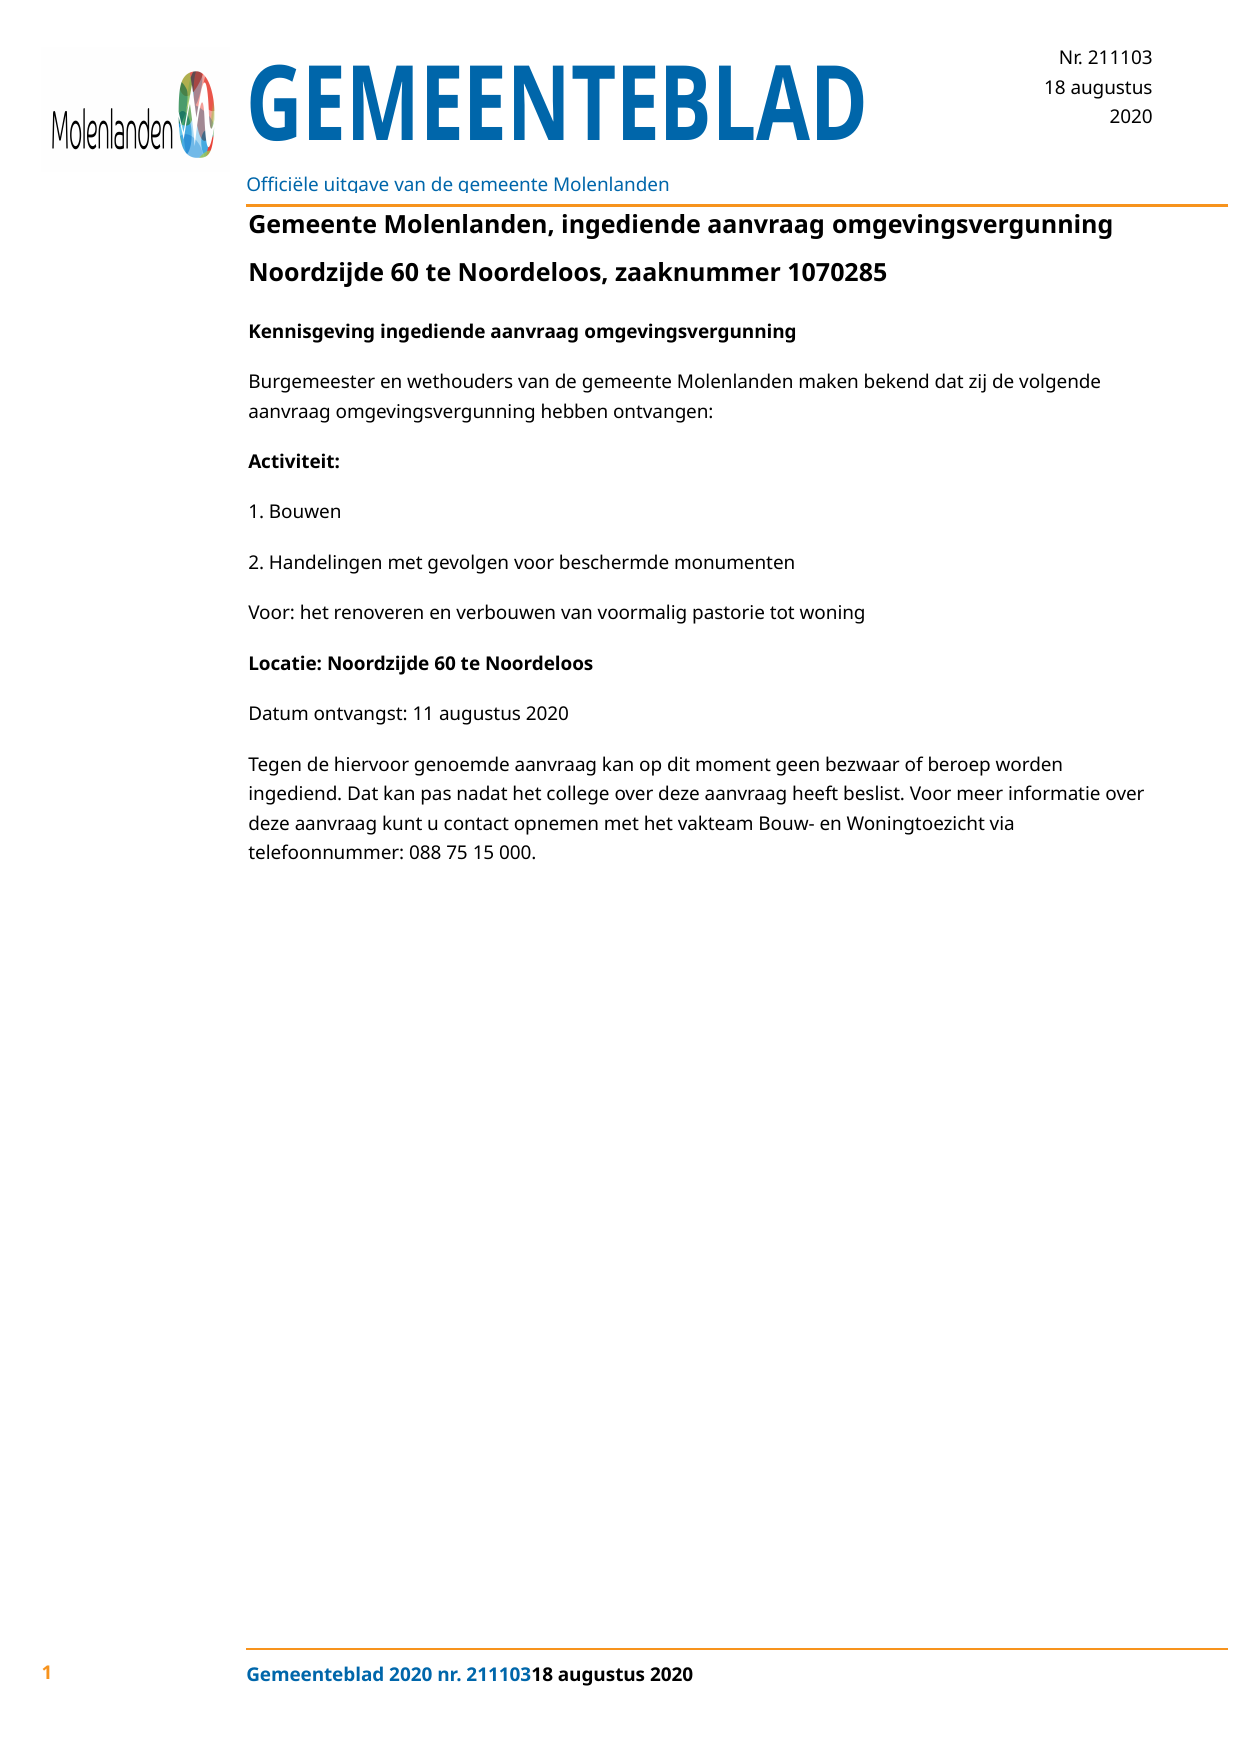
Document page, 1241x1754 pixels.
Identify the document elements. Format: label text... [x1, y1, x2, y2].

text Locatie: Noordzijde 60 te Noordeloos [248, 650, 1152, 676]
text Kennisgeving ingediende aanvraag omgevingsvergunning [248, 318, 1152, 344]
text Gemeente Molenlanden, ingediende aanvraag omgevingsvergunning Noordzijde 60 te Noordeloos, zaaknummer 1070285 [248, 207, 1152, 288]
text Datum ontvangst: 11 augustus 2020 [248, 700, 1152, 726]
text 1. Bouwen [248, 499, 1152, 524]
picture [41, 47, 231, 172]
text Activiteit: [248, 448, 1152, 474]
text Burgemeester en wethouders van de gemeente Molenlanden maken bekend dat zij de volgende aanvraag omgevingsvergunning hebben ontvangen: [248, 368, 1152, 424]
text Voor: het renoveren en verbouwen van voormalig pastorie tot woning [248, 599, 1152, 625]
text Tegen de hiervoor genoemde aanvraag kan op dit moment geen bezwaar of beroep worden ingediend. Dat kan pas nadat het college over deze aanvraag heeft beslist. Voor meer informatie over deze aanvraag kunt u contact opnemen met het vakteam Bouw- en Woningtoezicht via telefoonnummer: 088 75 15 000. [248, 751, 1152, 865]
text 2. Handelingen met gevolgen voor beschermde monumenten [248, 549, 1152, 575]
